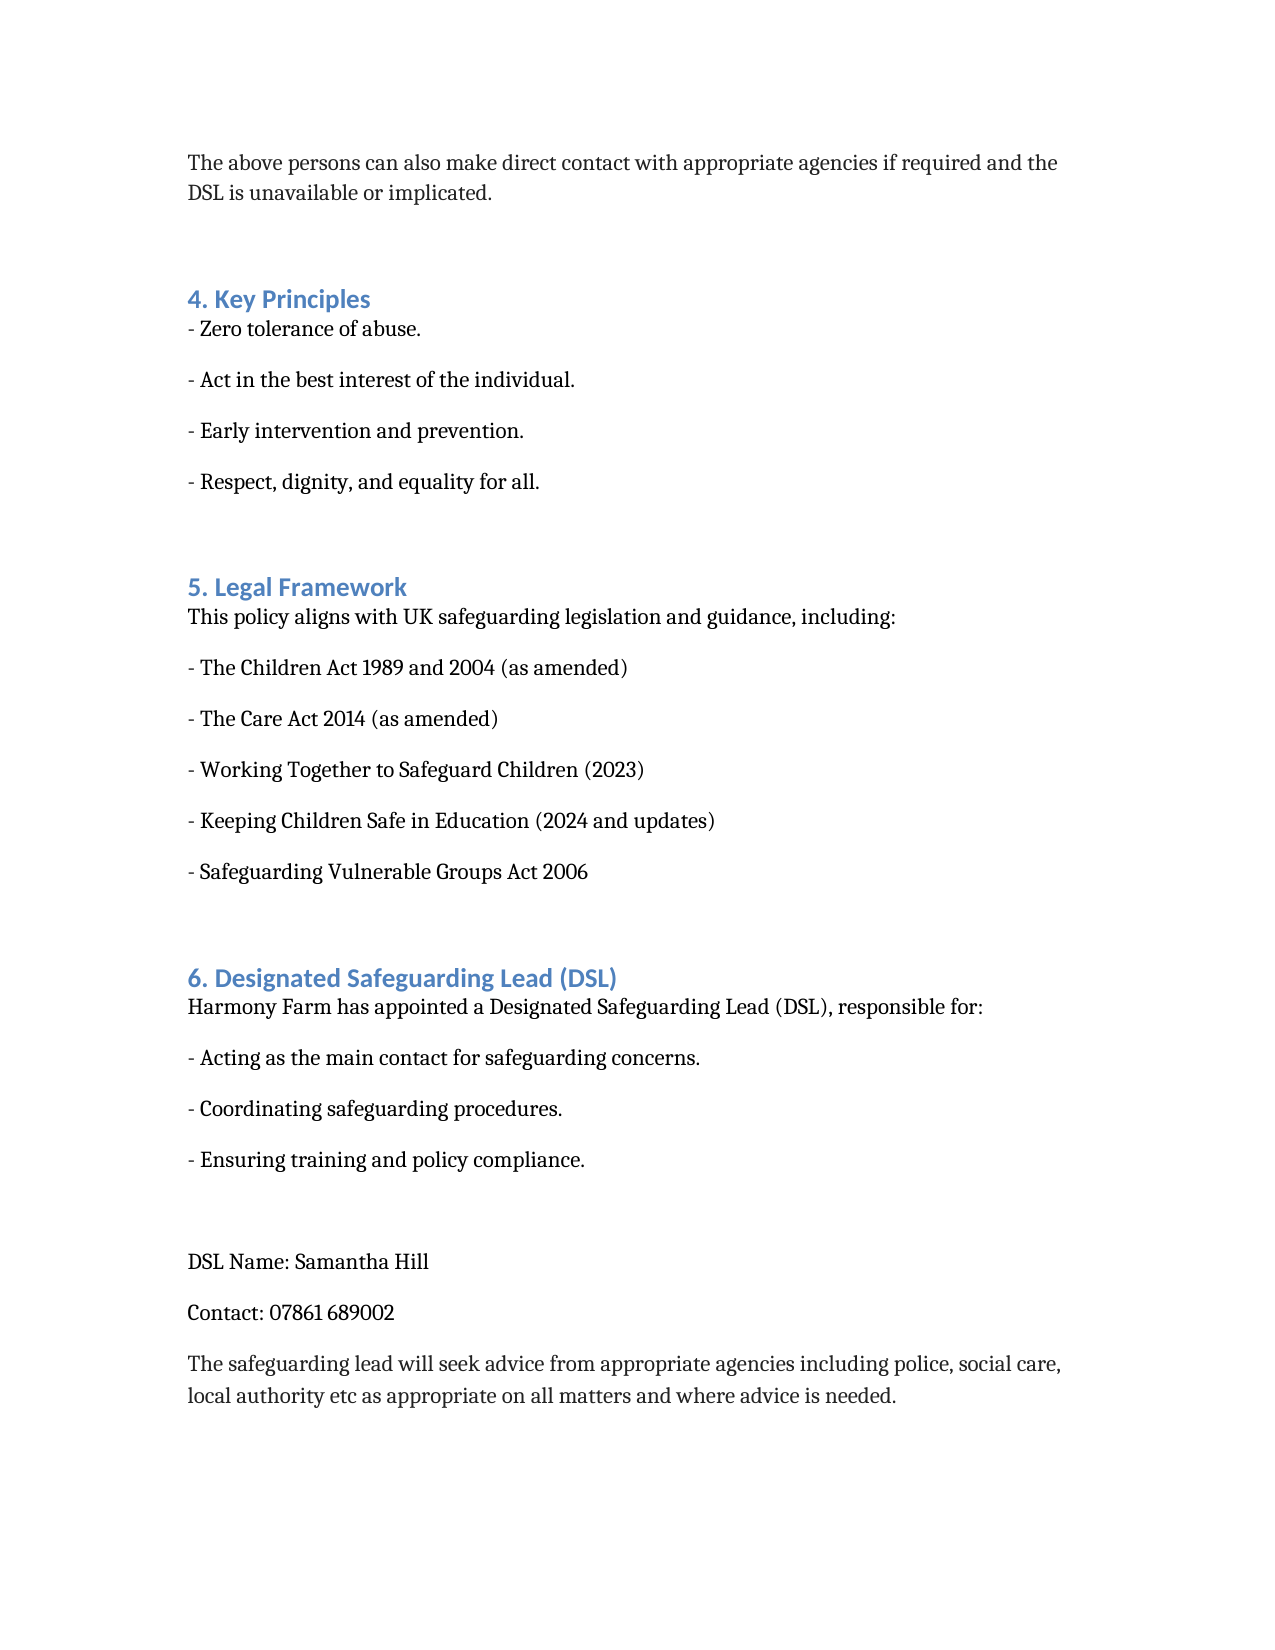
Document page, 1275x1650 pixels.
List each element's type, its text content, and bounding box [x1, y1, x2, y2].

text - Zero tolerance of abuse. [187, 315, 1087, 342]
text - Act in the best interest of the individual. [187, 366, 1087, 393]
text - The Care Act 2014 (as amended) [187, 706, 1087, 732]
text - Coordinating safeguarding procedures. [187, 1096, 1087, 1122]
text Harmony Farm has appointed a Designated Safeguarding Lead (DSL), responsible for: [187, 994, 1087, 1020]
text - The Children Act 1989 and 2004 (as amended) [187, 654, 1087, 681]
text - Early intervention and prevention. [187, 417, 1087, 444]
text - Respect, dignity, and equality for all. [187, 468, 1087, 495]
text Contact: 07861 689002 [187, 1300, 1087, 1326]
text - Safeguarding Vulnerable Groups Act 2006 [187, 859, 1087, 885]
subtitle 5. Legal Framework [187, 571, 1087, 603]
text DSL Name: Samantha Hill [187, 1249, 1087, 1275]
text The safeguarding lead will seek advice from appropriate agencies including police, social care, local authority etc as appropriate on all matters and where advice is needed. [187, 1351, 1087, 1410]
text The above persons can also make direct contact with appropriate agencies if required and the DSL is unavailable or implicated. [187, 150, 1087, 207]
text This policy aligns with UK safeguarding legislation and guidance, including: [187, 603, 1087, 630]
text - Keeping Children Safe in Education (2024 and updates) [187, 808, 1087, 834]
text - Working Together to Safeguard Children (2023) [187, 757, 1087, 783]
subtitle 6. Designated Safeguarding Lead (DSL) [187, 961, 1087, 994]
text - Acting as the main contact for safeguarding concerns. [187, 1045, 1087, 1071]
text - Ensuring training and policy compliance. [187, 1147, 1087, 1173]
subtitle 4. Key Principles [187, 282, 1087, 315]
